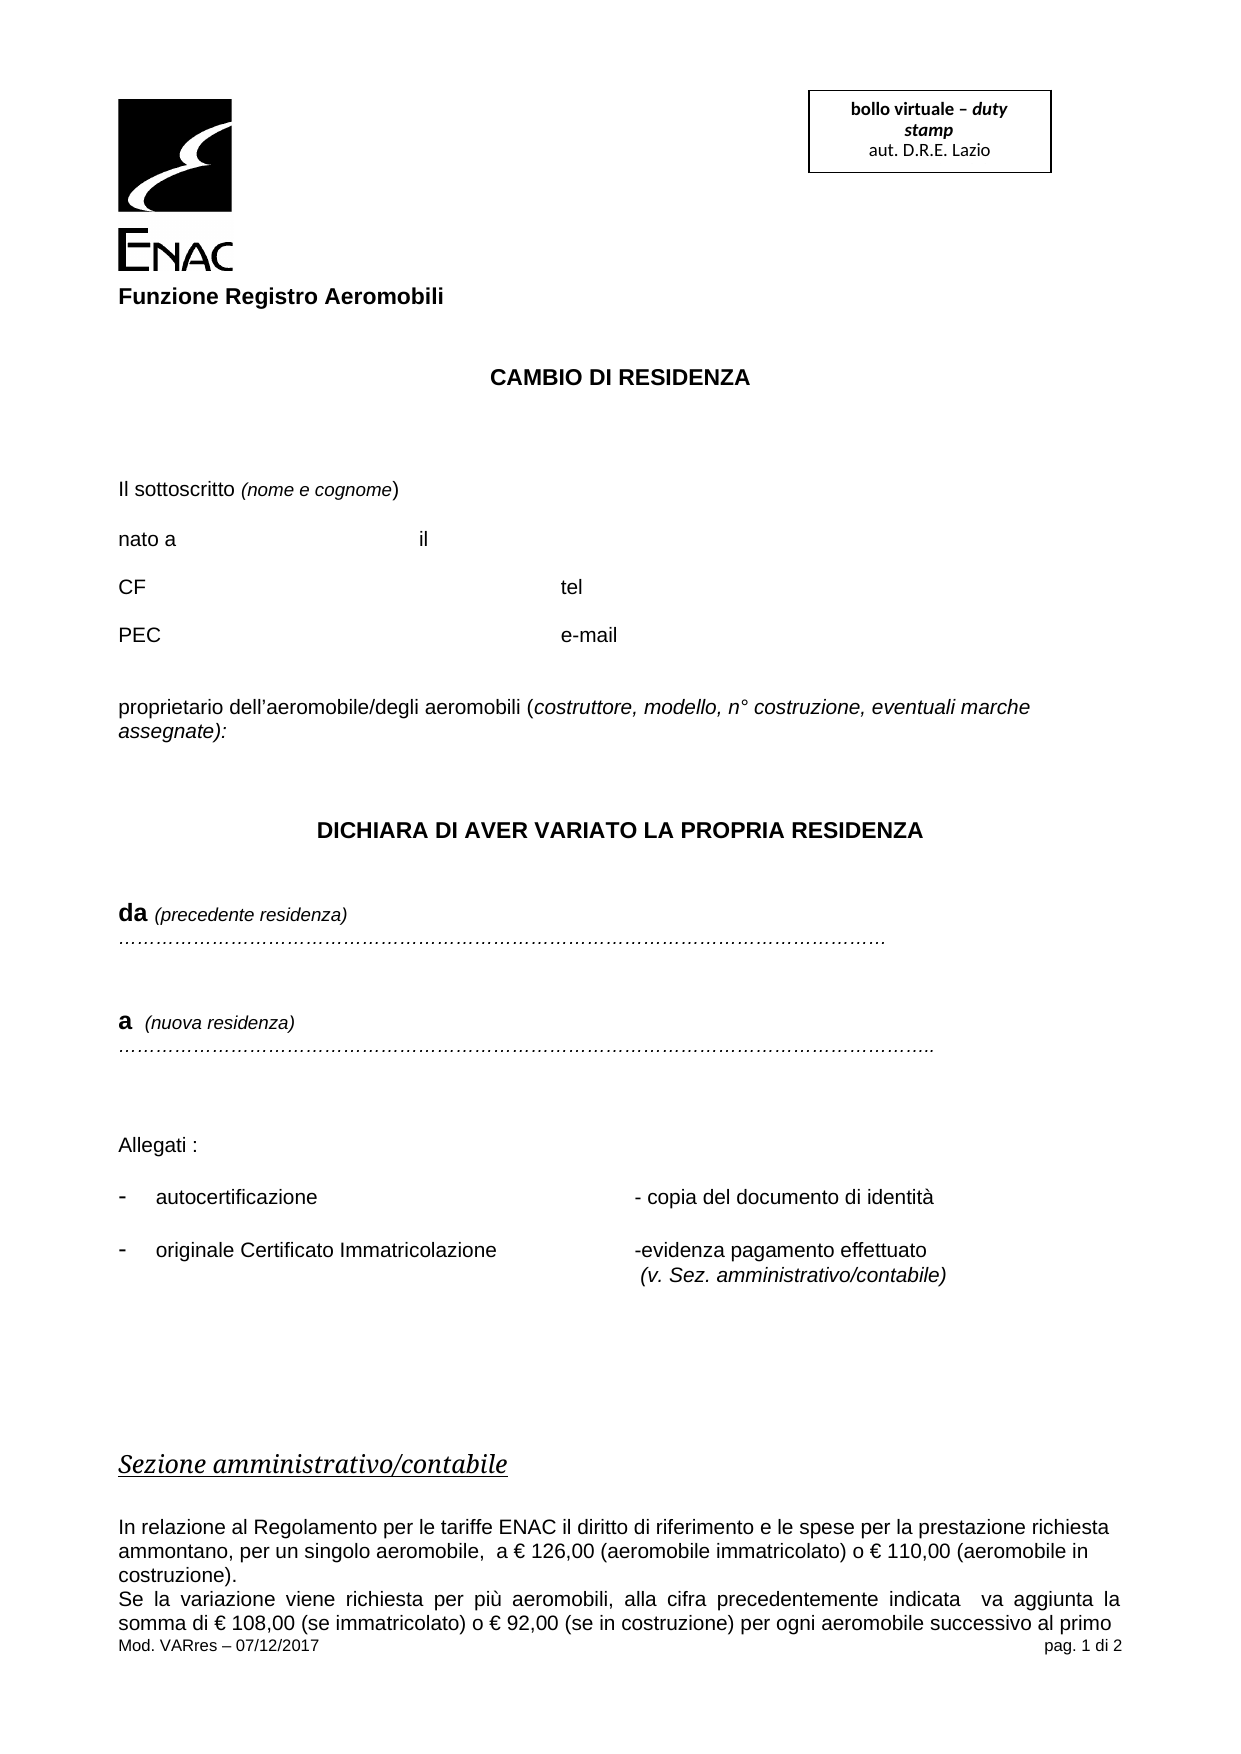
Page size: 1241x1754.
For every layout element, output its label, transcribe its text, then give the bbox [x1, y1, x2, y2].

text PEC e-mail [118, 623, 1122, 647]
subtitle CAMBIO DI RESIDENZA [118, 364, 1122, 390]
text aut. D.R.E. Lazio [824, 140, 1035, 161]
subtitle DICHIARA DI AVER VARIATO LA PROPRIA RESIDENZA [118, 817, 1122, 843]
text proprietario dell’aeromobile/degli aeromobili (costruttore, modello, n° costruzione, eventuali marche assegnate): [118, 695, 1122, 743]
subtitle Funzione Registro Aeromobili [118, 283, 1122, 309]
text a (nuova residenza) ………………………………………………………………………………………………………………….. [118, 1006, 1122, 1057]
text Allegati : [118, 1133, 1122, 1157]
text Sezione amministrativo/contabile [118, 1447, 1122, 1481]
text CF tel [118, 575, 1122, 599]
list originale Certificato Immatricolazione -evidenza pagamento effettuato [118, 1234, 1122, 1263]
text bollo virtuale – duty stamp [824, 98, 1035, 140]
text (v. Sez. amministrativo/contabile) [634, 1263, 1122, 1287]
subtitle da (precedente residenza) …………………………………………………………………………………………………………… [118, 898, 1122, 949]
text nato a il [118, 527, 1122, 551]
text In relazione al Regolamento per le tariffe ENAC il diritto di riferimento e le spese per la prestazione richiesta ammontano, per un singolo aeromobile, a € 126,00 (aeromobile immatricolato) o € 110,00 (aeromobile in costruzione). [118, 1515, 1122, 1587]
list autocertificazione - copia del documento di identità [118, 1181, 1122, 1210]
text Se la variazione viene richiesta per più aeromobili, alla cifra precedentemente indicata va aggiunta la somma di € 108,00 (se immatricolato) o € 92,00 (se in costruzione) per ogni aeromobile successivo al primo [118, 1587, 1122, 1635]
text Il sottoscritto (nome e cognome) [118, 477, 1122, 501]
